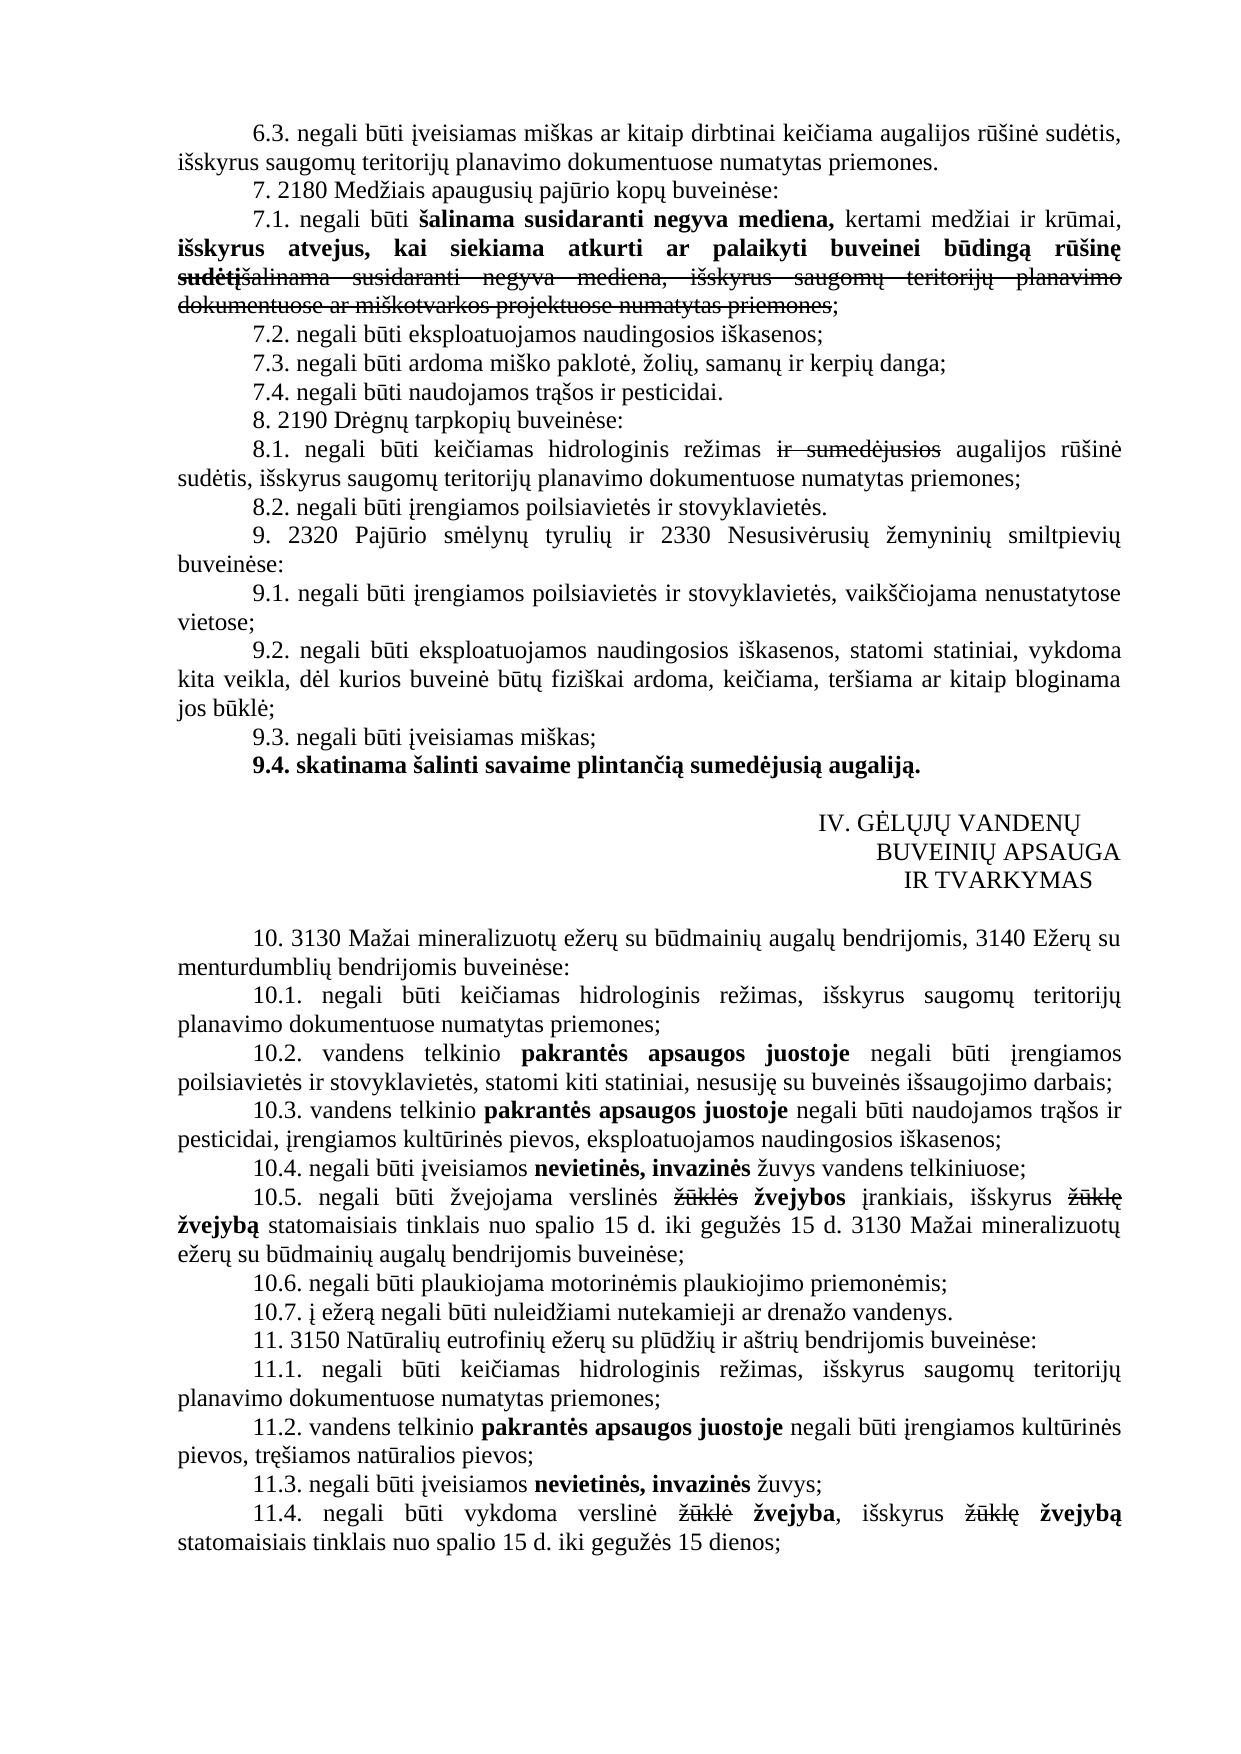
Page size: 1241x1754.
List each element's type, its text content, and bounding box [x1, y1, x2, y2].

text 10. 3130 Mažai mineralizuotų ežerų su būdmainių augalų bendrijomis, 3140 Ežerų su menturdumblių bendrijomis buveinėse: [177, 923, 1122, 981]
text 9.2. negali būti eksploatuojamos naudingosios iškasenos, statomi statiniai, vykdoma kita veikla, dėl kurios buveinė būtų fiziškai ardoma, keičiama, teršiama ar kitaip bloginama jos būklė; [177, 636, 1122, 722]
text 10.5. negali būti žvejojama verslinės žūklės žvejybos įrankiais, išskyrus žūklę žvejybą statomaisiais tinklais nuo spalio 15 d. iki gegužės 15 d. 3130 Mažai mineralizuotų ežerų su būdmainių augalų bendrijomis buveinėse; [177, 1182, 1122, 1268]
text 8.2. negali būti įrengiamos poilsiavietės ir stovyklavietės. [177, 492, 1122, 521]
text 10.6. negali būti plaukiojama motorinėmis plaukiojimo priemonėmis; [177, 1268, 1122, 1297]
text 7.1. negali būti šalinama susidaranti negyva mediena, kertami medžiai ir krūmai, išskyrus atvejus, kai siekiama atkurti ar palaikyti buveinei būdingą rūšinę sudėtįšalinama susidaranti negyva mediena, išskyrus saugomų teritorijų planavimo dokumentuose ar miškotvarkos projektuose numatytas priemones; [177, 204, 1122, 277]
text 7.2. negali būti eksploatuojamos naudingosios iškasenos; [177, 319, 1122, 348]
text 9.3. negali būti įveisiamas miškas; [177, 722, 1122, 751]
text 10.3. vandens telkinio pakrantės apsaugos juostoje negali būti naudojamos trąšos ir pesticidai, įrengiamos kultūrinės pievos, eksploatuojamos naudingosios iškasenos; [177, 1096, 1122, 1153]
text 10.1. negali būti keičiamas hidrologinis režimas, išskyrus saugomų teritorijų planavimo dokumentuose numatytas priemones; [177, 981, 1122, 1038]
text 7.3. negali būti ardoma miško paklotė, žolių, samanų ir kerpių danga; [177, 348, 1122, 377]
text 10.4. negali būti įveisiamos nevietinės, invazinės žuvys vandens telkiniuose; [177, 1153, 1122, 1182]
text 10.2. vandens telkinio pakrantės apsaugos juostoje negali būti įrengiamos poilsiavietės ir stovyklavietės, statomi kiti statiniai, nesusiję su buveinės išsaugojimo darbais; [177, 1038, 1122, 1096]
text 11. 3150 Natūralių eutrofinių ežerų su plūdžių ir aštrių bendrijomis buveinėse: [177, 1326, 1122, 1354]
text 9. 2320 Pajūrio smėlynų tyrulių ir 2330 Nesusivėrusių žemyninių smiltpievių buveinėse: [177, 521, 1122, 578]
text 10.7. į ežerą negali būti nuleidžiami nutekamieji ar drenažo vandenys. [177, 1297, 1122, 1326]
text 9.1. negali būti įrengiamos poilsiavietės ir stovyklavietės, vaikščiojama nenustatytose vietose; [177, 578, 1122, 636]
text 7. 2180 Medžiais apaugusių pajūrio kopų buveinėse: [177, 176, 1122, 204]
text 9.4. skatinama šalinti savaime plintančią sumedėjusią augaliją. [177, 751, 1122, 779]
text 7.1. negali būti šalinama susidaranti negyva mediena, kertami medžiai ir krūmai, išskyrus atvejus, kai siekiama atkurti ar palaikyti buveinei būdingą rūšinę sudėtįšalinama susidaranti negyva mediena, išskyrus saugomų teritorijų planavimo dokumentuose ar miškotvarkos projektuose numatytas priemones; [177, 278, 1122, 319]
text 8. 2190 Drėgnų tarpkopių buveinėse: [177, 406, 1122, 434]
text 7.4. negali būti naudojamos trąšos ir pesticidai. [177, 377, 1122, 406]
text 11.2. vandens telkinio pakrantės apsaugos juostoje negali būti įrengiamos kultūrinės pievos, tręšiamos natūralios pievos; [177, 1412, 1122, 1469]
text 11.1. negali būti keičiamas hidrologinis režimas, išskyrus saugomų teritorijų planavimo dokumentuose numatytas priemones; [177, 1354, 1122, 1412]
text 8.1. negali būti keičiamas hidrologinis režimas ir sumedėjusios augalijos rūšinė sudėtis, išskyrus saugomų teritorijų planavimo dokumentuose numatytas priemones; [177, 434, 1122, 492]
text 11.4. negali būti vykdoma verslinė žūklė žvejyba, išskyrus žūklę žvejybą statomaisiais tinklais nuo spalio 15 d. iki gegužės 15 dienos; [177, 1498, 1122, 1556]
text 6.3. negali būti įveisiamas miškas ar kitaip dirbtinai keičiama augalijos rūšinė sudėtis, išskyrus saugomų teritorijų planavimo dokumentuose numatytas priemones. [177, 118, 1122, 176]
text 11.3. negali būti įveisiamos nevietinės, invazinės žuvys; [177, 1469, 1122, 1498]
subtitle IV. Gėlųjų vandenų buveinių apsauga ir tvarkymas [740, 808, 1122, 894]
